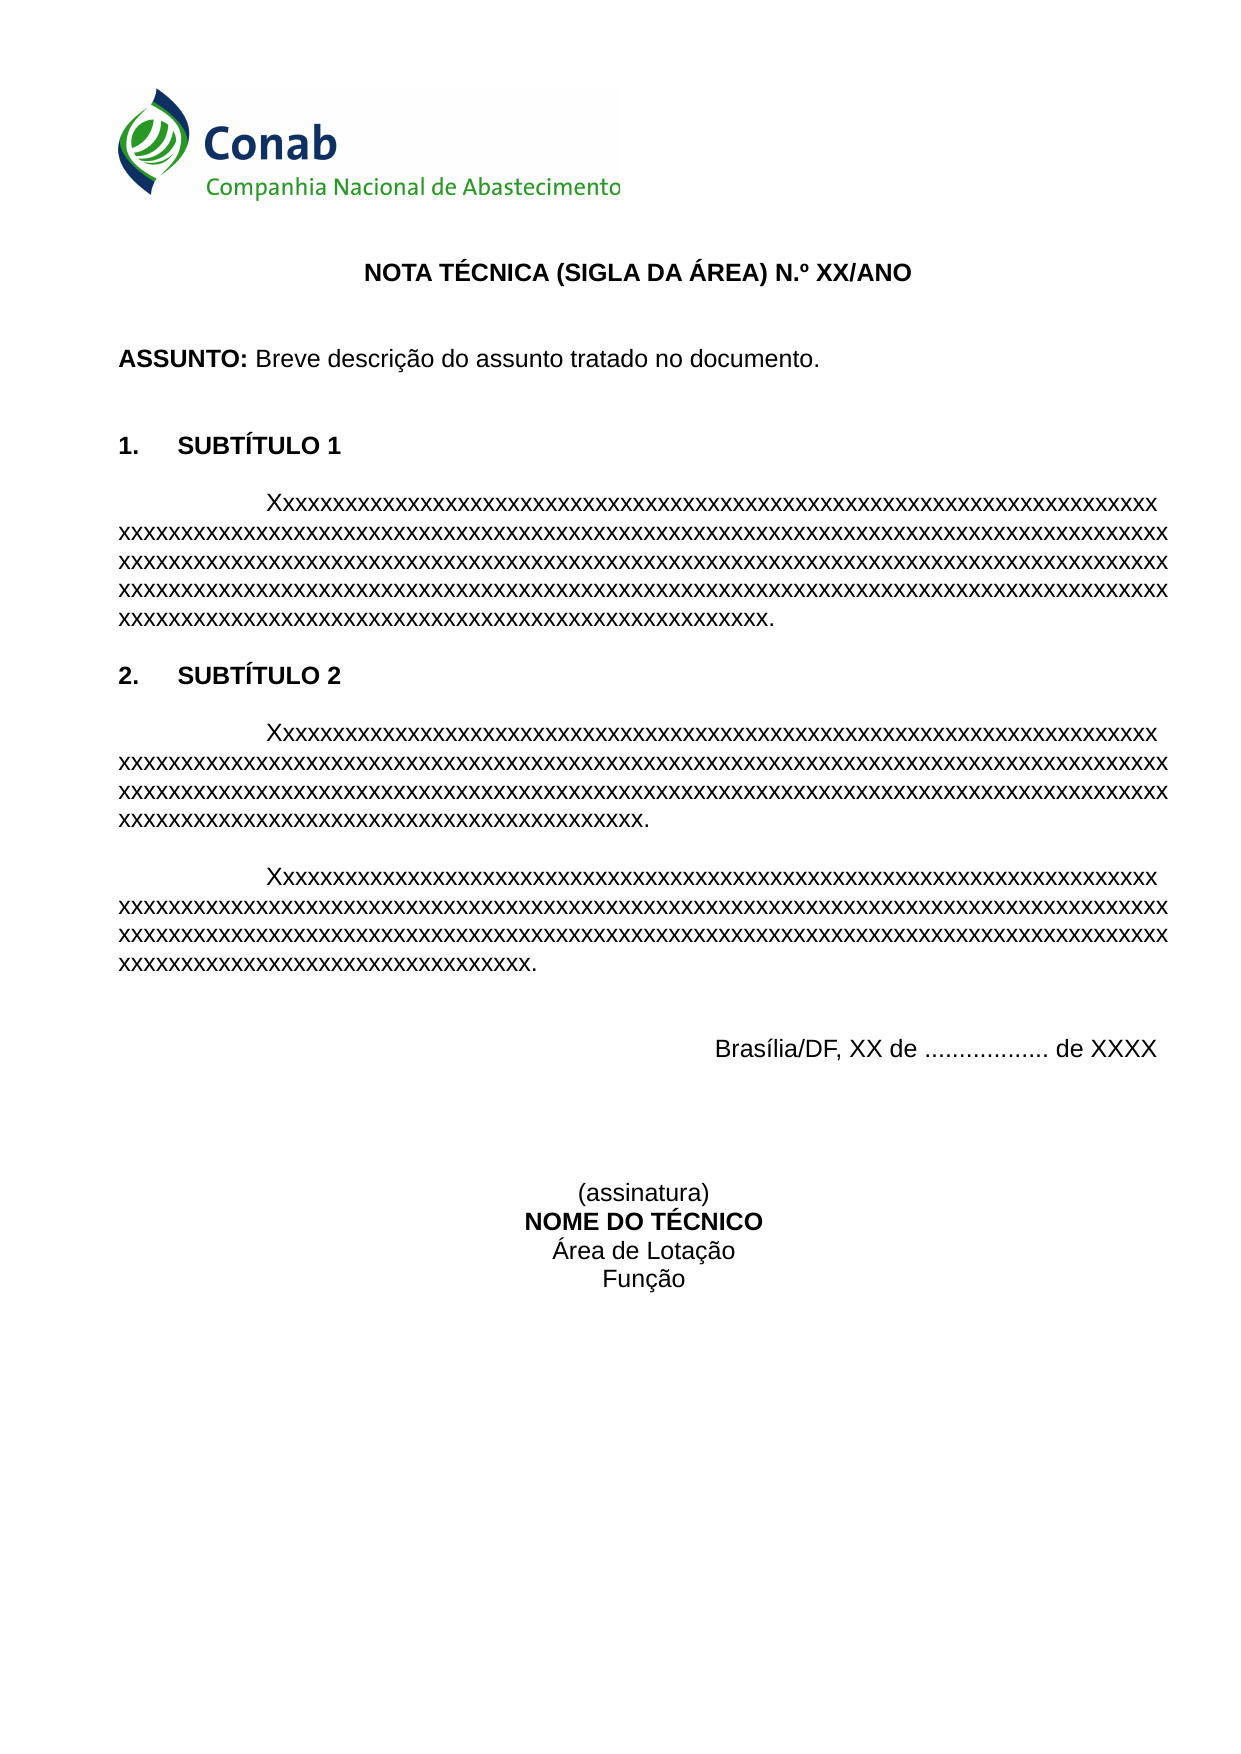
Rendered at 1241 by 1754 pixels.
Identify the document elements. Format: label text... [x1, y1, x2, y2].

text Área de Lotação [118, 1236, 1169, 1264]
text (assinatura) [118, 1178, 1169, 1207]
text 1. SUBTÍTULO 1 [118, 431, 1169, 459]
text Brasília/DF, XX de .................. de XXXX [130, 1034, 1158, 1063]
text NOTA TÉCNICA (SIGLA DA ÁREA) N.º XX/ANO [118, 258, 1158, 287]
picture [118, 88, 621, 201]
text Função [118, 1264, 1169, 1293]
text NOME DO TÉCNICO [118, 1207, 1169, 1236]
text Xxxxxxxxxxxxxxxxxxxxxxxxxxxxxxxxxxxxxxxxxxxxxxxxxxxxxxxxxxxxxxxxxxxxxxxxxxxxxxxxxxxxxxxxxxxxxxxxxxxxxxxxxxxxxxxxxxxxxxxxxxxxxxxxxxxxxxxxxxxxxxxxxxxxxxxxxxxxxxxxxxxxxxxxxxxxxxxxxxxxxxxxxxxxxxxxxxxxxxxxxxxxxxxxxxxxxxxxxxxxxxxxxxxxxxxxxxxxxxxxxxxxxxxxxxxxxxxxxxxxxxxxxxxxxxxxxxxxxxxxxxxxxxxxxxxxxxxxxxxxxxxxxxxxxxxxxxxxxxxxxxxxxxxxxxxxxxxxxxxxxxxxxxxxxxxxxxxxxxxxxxxxxxxxxxxxxxx. [118, 488, 1169, 632]
text ASSUNTO: Breve descrição do assunto tratado no documento. [118, 344, 1158, 373]
text 2. SUBTÍTULO 2 [118, 661, 1169, 689]
text Xxxxxxxxxxxxxxxxxxxxxxxxxxxxxxxxxxxxxxxxxxxxxxxxxxxxxxxxxxxxxxxxxxxxxxxxxxxxxxxxxxxxxxxxxxxxxxxxxxxxxxxxxxxxxxxxxxxxxxxxxxxxxxxxxxxxxxxxxxxxxxxxxxxxxxxxxxxxxxxxxxxxxxxxxxxxxxxxxxxxxxxxxxxxxxxxxxxxxxxxxxxxxxxxxxxxxxxxxxxxxxxxxxxxxxxxxxxxxxxxxxxxxxxxxxxxxxxxxxxxxxxxxxxxxxxx. [118, 862, 1169, 977]
text Xxxxxxxxxxxxxxxxxxxxxxxxxxxxxxxxxxxxxxxxxxxxxxxxxxxxxxxxxxxxxxxxxxxxxxxxxxxxxxxxxxxxxxxxxxxxxxxxxxxxxxxxxxxxxxxxxxxxxxxxxxxxxxxxxxxxxxxxxxxxxxxxxxxxxxxxxxxxxxxxxxxxxxxxxxxxxxxxxxxxxxxxxxxxxxxxxxxxxxxxxxxxxxxxxxxxxxxxxxxxxxxxxxxxxxxxxxxxxxxxxxxxxxxxxxxxxxxxxxxxxxxxxxxxxxxxxxxxxxxxx. [118, 718, 1169, 833]
